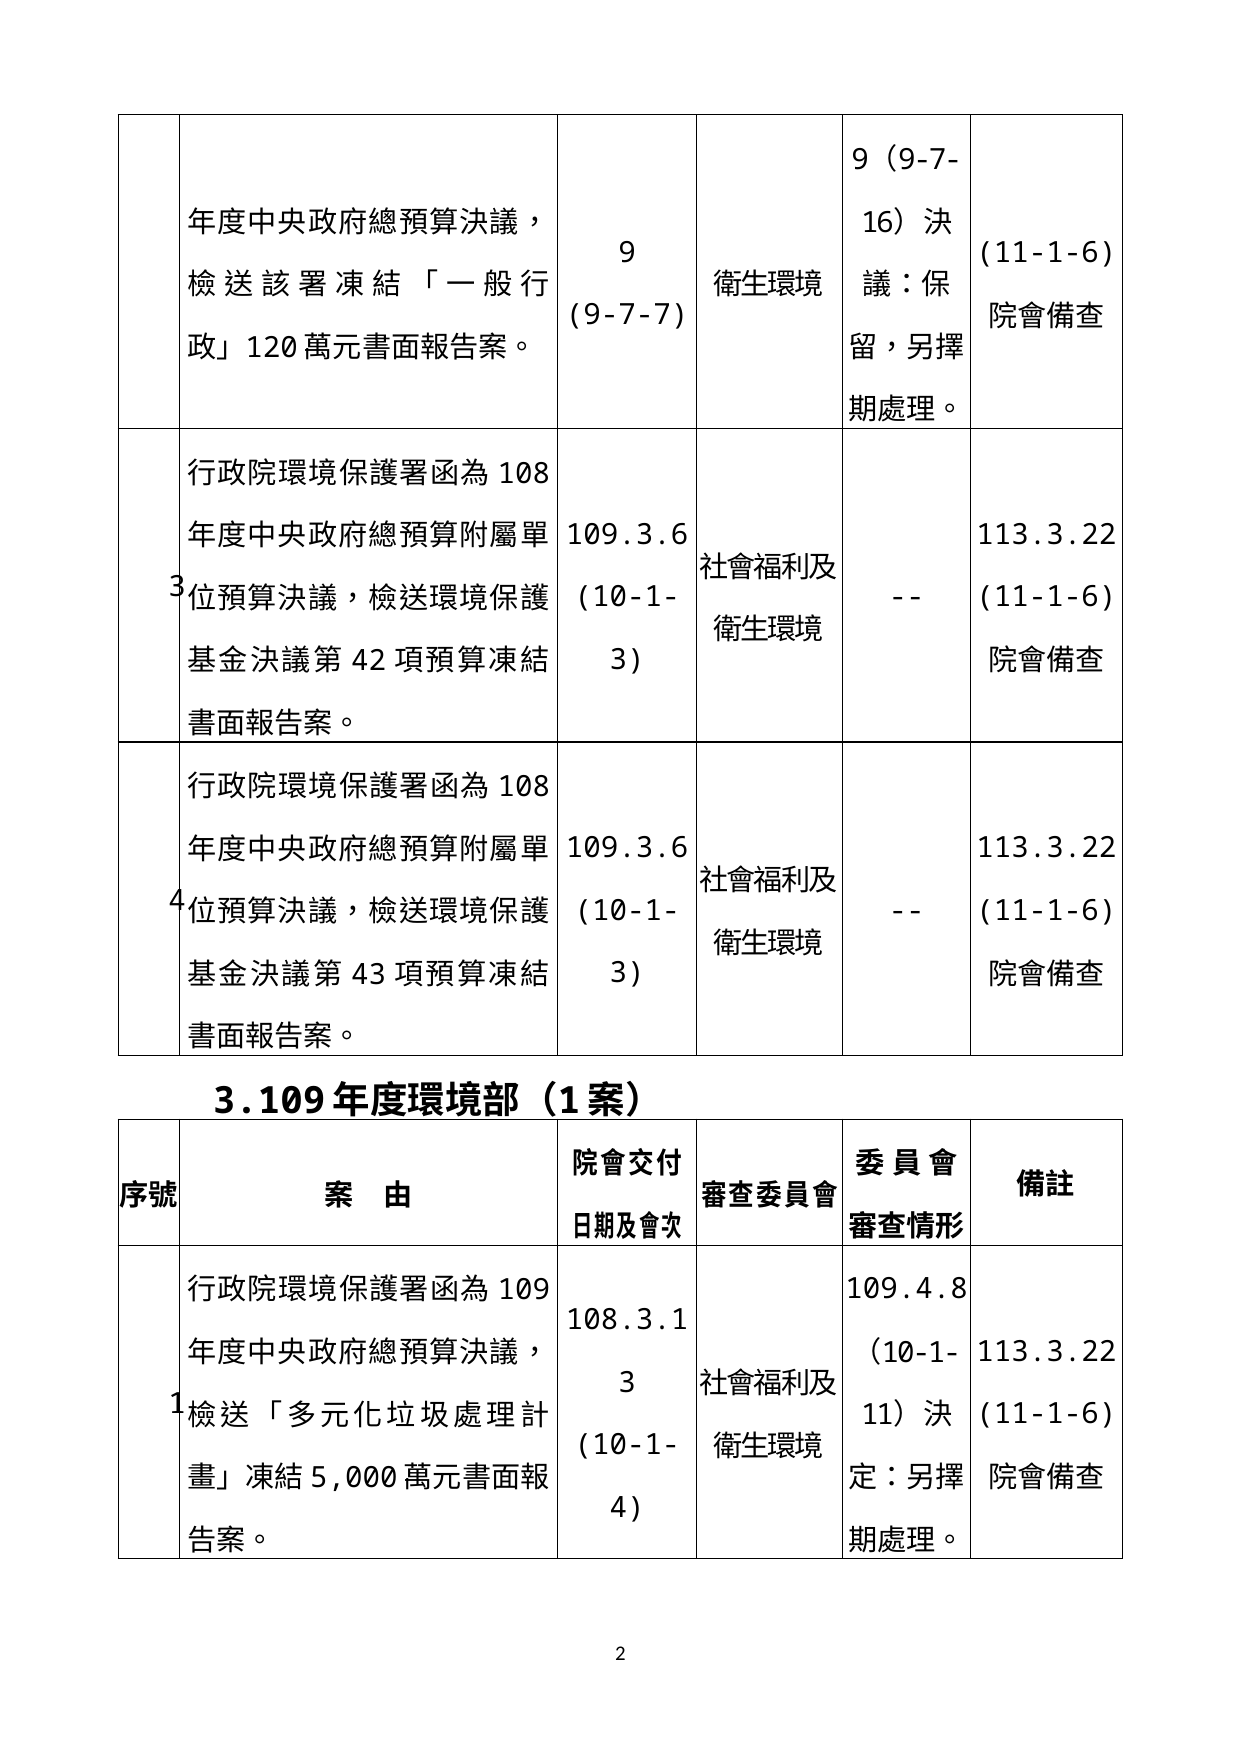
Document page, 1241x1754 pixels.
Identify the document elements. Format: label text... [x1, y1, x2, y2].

table_cell -- [843, 429, 970, 741]
table_cell [119, 1246, 179, 1558]
table_cell [119, 743, 179, 1055]
table_header 案 由 [180, 1120, 557, 1244]
table_cell 113.3.22 (11-1-6) 院會備查 [971, 743, 1122, 1055]
table_cell 行政院環境保護署函為108年度中央政府總預算附屬單位預算決議，檢送環境保護基金決議第43項預算凍結書面報告案。 [180, 743, 557, 1055]
table_cell 109.4.8（10-1-11）決定：另擇期處理。 [843, 1246, 970, 1558]
table_cell -- [843, 743, 970, 1055]
table_header 院會交付 日期及會次 [558, 1120, 696, 1244]
table_cell 109.3.6 (10-1-3) [558, 429, 696, 741]
table_cell 113.3.22 (11-1-6) 院會備查 [971, 429, 1122, 741]
table_cell 行政院環境保護署函為109年度中央政府總預算決議，檢送「多元化垃圾處理計畫」凍結5,000萬元書面報告案。 [180, 1246, 557, 1558]
table_header 備註 [971, 1120, 1122, 1244]
table_header 委員會 審查情形 [843, 1120, 970, 1244]
table_cell 衛生環境 [697, 115, 842, 428]
table_header 序號 [119, 1120, 179, 1244]
table_cell 108.3.13 (10-1-4) [558, 1246, 696, 1558]
table_cell 行政院環境保護署函為108年度中央政府總預算附屬單位預算決議，檢送環境保護基金決議第42項預算凍結書面報告案。 [180, 429, 557, 741]
table_cell [119, 429, 179, 741]
table_cell 社會福利及 衛生環境 [697, 1246, 842, 1558]
table_cell 113.3.22 (11-1-6) 院會備查 [971, 1246, 1122, 1558]
table_cell 9 (9-7-7) [558, 115, 696, 428]
table_cell (11-1-6) 院會備查 [971, 115, 1122, 428]
table_cell 社會福利及 衛生環境 [697, 429, 842, 741]
table_cell 行政院環境保護署函為108年度中央政府總預算決議，檢送該署凍結「一般行政」120萬元書面報告案。 [180, 115, 557, 428]
table_cell [119, 115, 179, 428]
table_header 審查委員會 [697, 1120, 842, 1244]
subtitle 3.109年度環境部（1案） [213, 1056, 1122, 1118]
table_cell 9（9-7-16）決議：保留，另擇期處理。 [843, 115, 970, 428]
table_cell 社會福利及 衛生環境 [697, 743, 842, 1055]
table_cell [172, 892, 179, 903]
table_cell 109.3.6 (10-1-3) [558, 743, 696, 1055]
